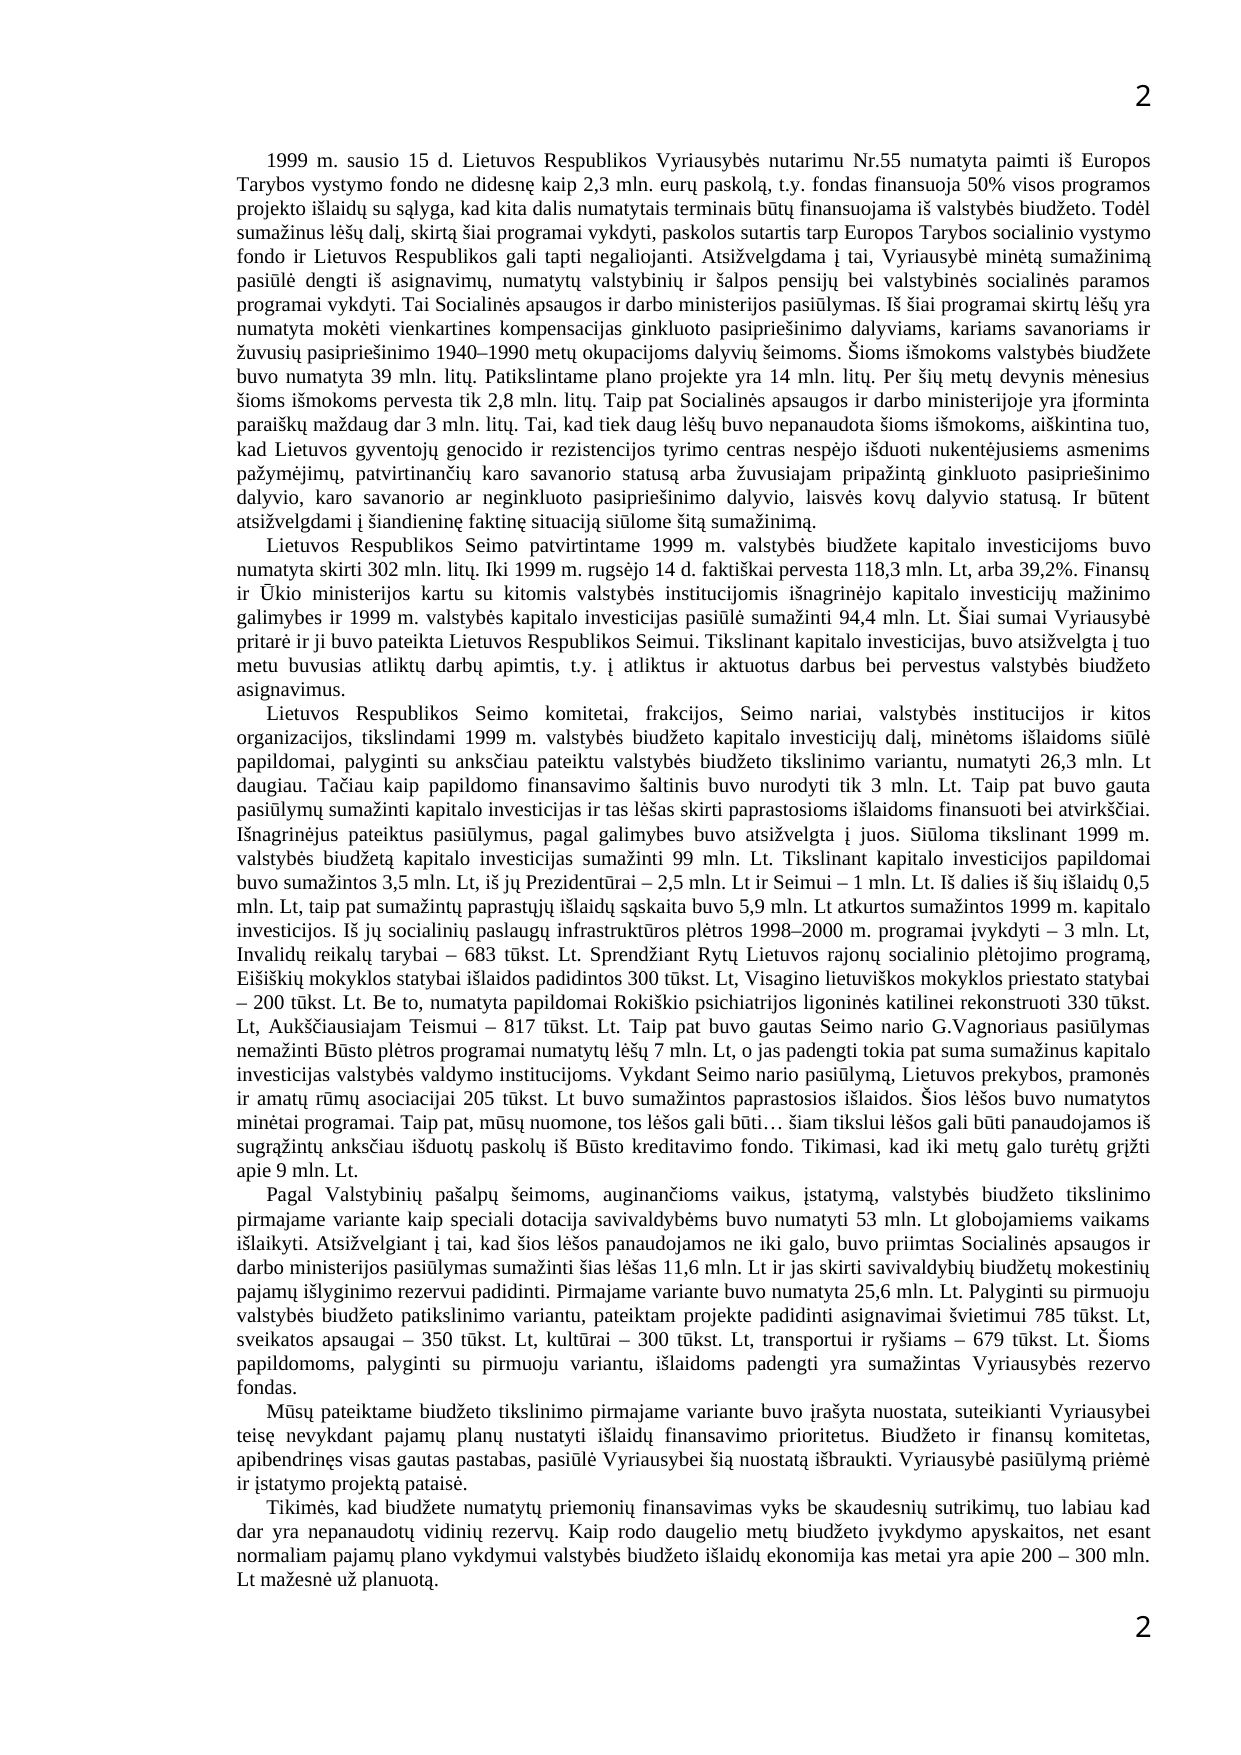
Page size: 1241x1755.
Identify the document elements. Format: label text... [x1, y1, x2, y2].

text Tikimės, kad biudžete numatytų priemonių finansavimas vyks be skaudesnių sutrikimų, tuo labiau kad dar yra nepanaudotų vidinių rezervų. Kaip rodo daugelio metų biudžeto įvykdymo apyskaitos, net esant normaliam pajamų plano vykdymui valstybės biudžeto išlaidų ekonomija kas metai yra apie 200 – 300 mln. Lt mažesnė už planuotą. [236, 1495, 1152, 1591]
text Lietuvos Respublikos Seimo patvirtintame 1999 m. valstybės biudžete kapitalo investicijoms buvo numatyta skirti 302 mln. litų. Iki 1999 m. rugsėjo 14 d. faktiškai pervesta 118,3 mln. Lt, arba 39,2%. Finansų ir Ūkio ministerijos kartu su kitomis valstybės institucijomis išnagrinėjo kapitalo investicijų mažinimo galimybes ir 1999 m. valstybės kapitalo investicijas pasiūlė sumažinti 94,4 mln. Lt. Šiai sumai Vyriausybė pritarė ir ji buvo pateikta Lietuvos Respublikos Seimui. Tikslinant kapitalo investicijas, buvo atsižvelgta į tuo metu buvusias atliktų darbų apimtis, t.y. į atliktus ir aktuotus darbus bei pervestus valstybės biudžeto asignavimus. [236, 533, 1152, 701]
text 1999 m. sausio 15 d. Lietuvos Respublikos Vyriausybės nutarimu Nr.55 numatyta paimti iš Europos Tarybos vystymo fondo ne didesnę kaip 2,3 mln. eurų paskolą, t.y. fondas finansuoja 50% visos programos projekto išlaidų su sąlyga, kad kita dalis numatytais terminais būtų finansuojama iš valstybės biudžeto. Todėl sumažinus lėšų dalį, skirtą šiai programai vykdyti, paskolos sutartis tarp Europos Tarybos socialinio vystymo fondo ir Lietuvos Respublikos gali tapti negaliojanti. Atsižvelgdama į tai, Vyriausybė minėtą sumažinimą pasiūlė dengti iš asignavimų, numatytų valstybinių ir šalpos pensijų bei valstybinės socialinės paramos programai vykdyti. Tai Socialinės apsaugos ir darbo ministerijos pasiūlymas. Iš šiai programai skirtų lėšų yra numatyta mokėti vienkartines kompensacijas ginkluoto pasipriešinimo dalyviams, kariams savanoriams ir žuvusių pasipriešinimo 1940–1990 metų okupacijoms dalyvių šeimoms. Šioms išmokoms valstybės biudžete buvo numatyta 39 mln. litų. Patikslintame plano projekte yra 14 mln. litų. Per šių metų devynis mėnesius šioms išmokoms pervesta tik 2,8 mln. litų. Taip pat Socialinės apsaugos ir darbo ministerijoje yra įforminta paraiškų maždaug dar 3 mln. litų. Tai, kad tiek daug lėšų buvo nepanaudota šioms išmokoms, aiškintina tuo, kad Lietuvos gyventojų genocido ir rezistencijos tyrimo centras nespėjo išduoti nukentėjusiems asmenims pažymėjimų, patvirtinančių karo savanorio statusą arba žuvusiajam pripažintą ginkluoto pasipriešinimo dalyvio, karo savanorio ar neginkluoto pasipriešinimo dalyvio, laisvės kovų dalyvio statusą. Ir būtent atsižvelgdami į šiandieninę faktinę situaciją siūlome šitą sumažinimą. [236, 148, 1152, 533]
text Pagal Valstybinių pašalpų šeimoms, auginančioms vaikus, įstatymą, valstybės biudžeto tikslinimo pirmajame variante kaip speciali dotacija savivaldybėms buvo numatyti 53 mln. Lt globojamiems vaikams išlaikyti. Atsižvelgiant į tai, kad šios lėšos panaudojamos ne iki galo, buvo priimtas Socialinės apsaugos ir darbo ministerijos pasiūlymas sumažinti šias lėšas 11,6 mln. Lt ir jas skirti savivaldybių biudžetų mokestinių pajamų išlyginimo rezervui padidinti. Pirmajame variante buvo numatyta 25,6 mln. Lt. Palyginti su pirmuoju valstybės biudžeto patikslinimo variantu, pateiktam projekte padidinti asignavimai švietimui 785 tūkst. Lt, sveikatos apsaugai – 350 tūkst. Lt, kultūrai – 300 tūkst. Lt, transportui ir ryšiams – 679 tūkst. Lt. Šioms papildomoms, palyginti su pirmuoju variantu, išlaidoms padengti yra sumažintas Vyriausybės rezervo fondas. [236, 1182, 1152, 1399]
text Mūsų pateiktame biudžeto tikslinimo pirmajame variante buvo įrašyta nuostata, suteikianti Vyriausybei teisę nevykdant pajamų planų nustatyti išlaidų finansavimo prioritetus. Biudžeto ir finansų komitetas, apibendrinęs visas gautas pastabas, pasiūlė Vyriausybei šią nuostatą išbraukti. Vyriausybė pasiūlymą priėmė ir įstatymo projektą pataisė. [236, 1399, 1152, 1495]
text Lietuvos Respublikos Seimo komitetai, frakcijos, Seimo nariai, valstybės institucijos ir kitos organizacijos, tikslindami 1999 m. valstybės biudžeto kapitalo investicijų dalį, minėtoms išlaidoms siūlė papildomai, palyginti su anksčiau pateiktu valstybės biudžeto tikslinimo variantu, numatyti 26,3 mln. Lt daugiau. Tačiau kaip papildomo finansavimo šaltinis buvo nurodyti tik 3 mln. Lt. Taip pat buvo gauta pasiūlymų sumažinti kapitalo investicijas ir tas lėšas skirti paprastosioms išlaidoms finansuoti bei atvirkščiai. Išnagrinėjus pateiktus pasiūlymus, pagal galimybes buvo atsižvelgta į juos. Siūloma tikslinant 1999 m. valstybės biudžetą kapitalo investicijas sumažinti 99 mln. Lt. Tikslinant kapitalo investicijos papildomai buvo sumažintos 3,5 mln. Lt, iš jų Prezidentūrai – 2,5 mln. Lt ir Seimui – 1 mln. Lt. Iš dalies iš šių išlaidų 0,5 mln. Lt, taip pat sumažintų paprastųjų išlaidų sąskaita buvo 5,9 mln. Lt atkurtos sumažintos 1999 m. kapitalo investicijos. Iš jų socialinių paslaugų infrastruktūros plėtros 1998–2000 m. programai įvykdyti – 3 mln. Lt, Invalidų reikalų tarybai – 683 tūkst. Lt. Sprendžiant Rytų Lietuvos rajonų socialinio plėtojimo programą, Eišiškių mokyklos statybai išlaidos padidintos 300 tūkst. Lt, Visagino lietuviškos mokyklos priestato statybai – 200 tūkst. Lt. Be to, numatyta papildomai Rokiškio psichiatrijos ligoninės katilinei rekonstruoti 330 tūkst. Lt, Aukščiausiajam Teismui – 817 tūkst. Lt. Taip pat buvo gautas Seimo nario G.Vagnoriaus pasiūlymas nemažinti Būsto plėtros programai numatytų lėšų 7 mln. Lt, o jas padengti tokia pat suma sumažinus kapitalo investicijas valstybės valdymo institucijoms. Vykdant Seimo nario pasiūlymą, Lietuvos prekybos, pramonės ir amatų rūmų asociacijai 205 tūkst. Lt buvo sumažintos paprastosios išlaidos. Šios lėšos buvo numatytos minėtai programai. Taip pat, mūsų nuomone, tos lėšos gali būti… šiam tikslui lėšos gali būti panaudojamos iš sugrąžintų anksčiau išduotų paskolų iš Būsto kreditavimo fondo. Tikimasi, kad iki metų galo turėtų grįžti apie 9 mln. Lt. [236, 701, 1152, 1182]
